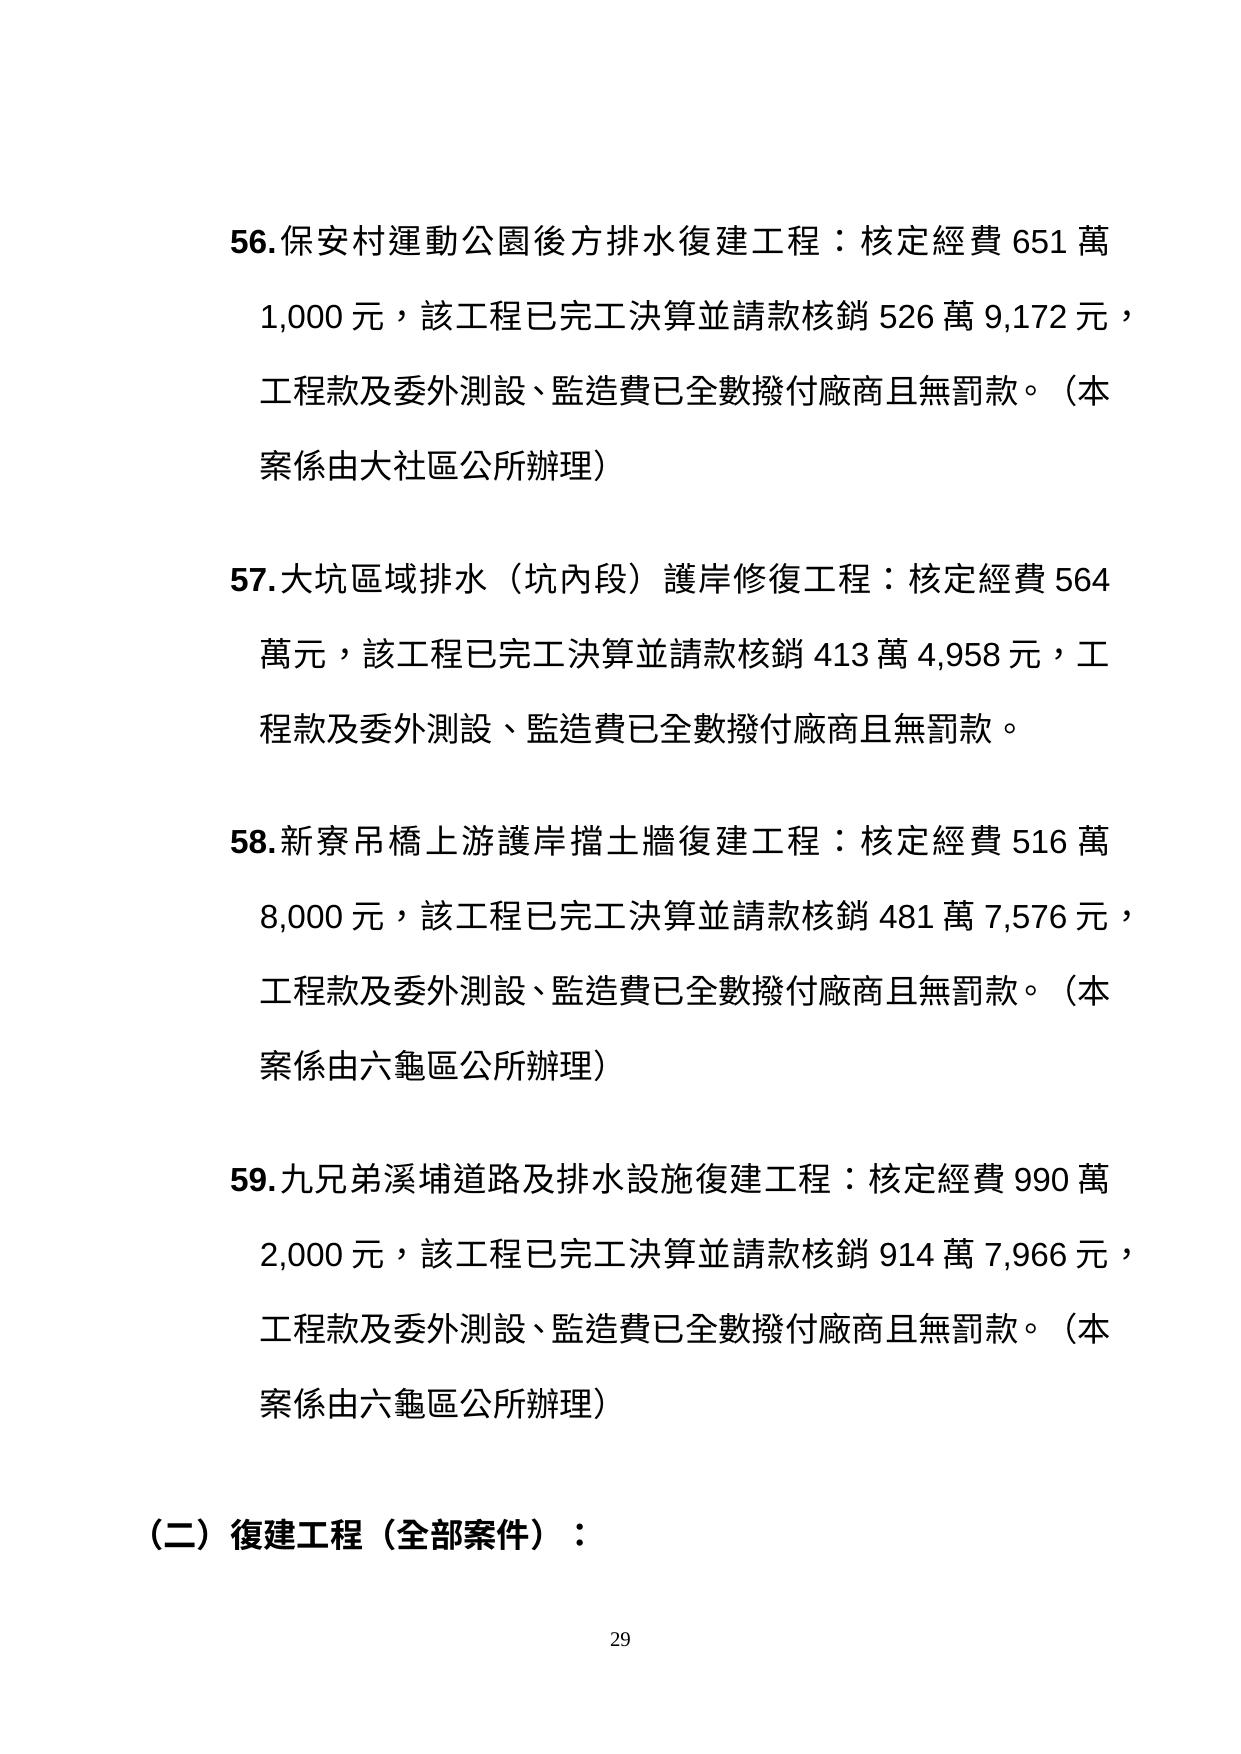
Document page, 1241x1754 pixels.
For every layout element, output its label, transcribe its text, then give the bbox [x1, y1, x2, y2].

list 九兄弟溪埔道路及排水設施復建工程：核定經費990萬2,000元，該工程已完工決算並請款核銷914萬7,966元，工程款及委外測設、監造費已全數撥付廠商且無罰款。（本案係由六龜區公所辦理） [230, 1139, 1110, 1439]
text （二）復建工程（全部案件）： [130, 1496, 1110, 1571]
list 新寮吊橋上游護岸擋土牆復建工程：核定經費516萬8,000元，該工程已完工決算並請款核銷481萬7,576元，工程款及委外測設、監造費已全數撥付廠商且無罰款。（本案係由六龜區公所辦理） [230, 802, 1110, 1102]
list 保安村運動公園後方排水復建工程：核定經費651萬1,000元，該工程已完工決算並請款核銷526萬9,172元，工程款及委外測設、監造費已全數撥付廠商且無罰款。（本案係由大社區公所辦理） [230, 202, 1110, 502]
list 大坑區域排水（坑內段）護岸修復工程：核定經費564萬元，該工程已完工決算並請款核銷413萬4,958元，工程款及委外測設、監造費已全數撥付廠商且無罰款。 [230, 539, 1110, 764]
